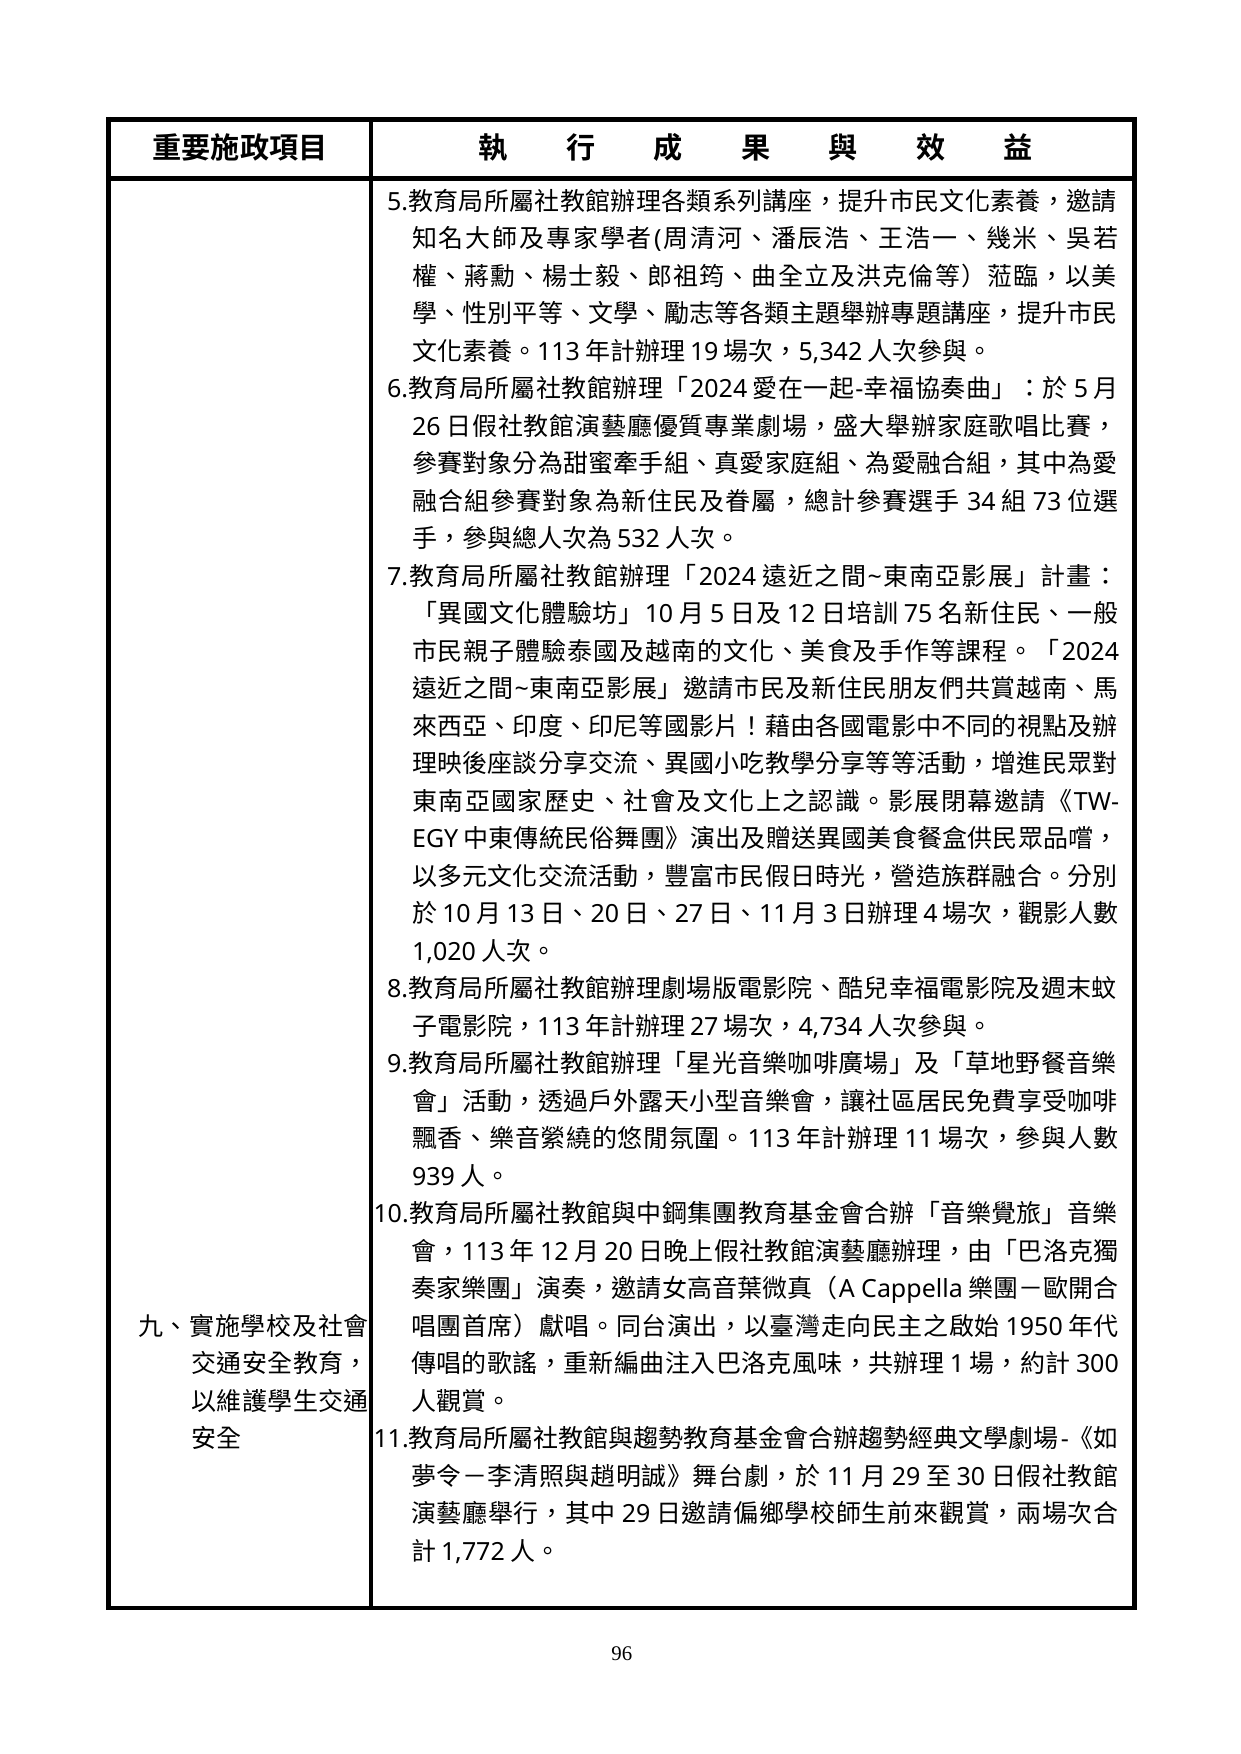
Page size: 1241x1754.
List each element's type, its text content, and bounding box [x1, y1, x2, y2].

table_cell 九、實施學校及社會交通安全教育，以維護學生交通安全 [111, 181, 369, 1606]
table_header 執 行 成 果 與 效 益 [373, 122, 1132, 176]
table_header 重要施政項目 [111, 122, 369, 176]
table_cell 5.教育局所屬社教館辦理各類系列講座，提升市民文化素養，邀請知名大師及專家學者(周清河、潘辰浩、王浩一、幾米、吳若權、蔣勳、楊士毅、郎祖筠、曲全立及洪克倫等）蒞臨，以美學、性別平等、文學、勵志等各類主題舉辦專題講座，提升市民文化素養。113年計辦理19場次，5,342人次參與。 6.教育局所屬社教館辦理「2024愛在一起-幸福協奏曲」：於5月26日假社教館演藝廳優質專業劇場，盛大舉辦家庭歌唱比賽，參賽對象分為甜蜜牽手組、真愛家庭組、為愛融合組，其中為愛融合組參賽對象為新住民及眷屬，總計參賽選手34組73位選手，參與總人次為532人次。 7.教育局所屬社教館辦理「2024遠近之間~東南亞影展」計畫：「異國文化體驗坊」10月5日及12日培訓75名新住民、一般市民親子體驗泰國及越南的文化、美食及手作等課程。「2024遠近之間~東南亞影展」邀請市民及新住民朋友們共賞越南、馬來西亞、印度、印尼等國影片！藉由各國電影中不同的視點及辦理映後座談分享交流、異國小吃教學分享等等活動，增進民眾對東南亞國家歷史、社會及文化上之認識。影展閉幕邀請《TW-EGY中東傳統民俗舞團》演出及贈送異國美食餐盒供民眾品嚐，以多元文化交流活動，豐富市民假日時光，營造族群融合。分別於10月13日、20日、27日、11月3日辦理4場次，觀影人數1,020人次。 8.教育局所屬社教館辦理劇場版電影院、酷兒幸福電影院及週末蚊子電影院，113年計辦理27場次，4,734人次參與。 9.教育局所屬社教館辦理「星光音樂咖啡廣場」及「草地野餐音樂會」活動，透過戶外露天小型音樂會，讓社區居民免費享受咖啡飄香、樂音縈繞的悠閒氛圍。113年計辦理11場次，參與人數939人。 10.教育局所屬社教館與中鋼集團教育基金會合辦「音樂覺旅」音樂會，113年12月20日晚上假社教館演藝廳辦理，由「巴洛克獨奏家樂團」演奏，邀請女高音葉微真（A Cappella樂團－歐開合唱團首席）獻唱。同台演出，以臺灣走向民主之啟始1950年代傳唱的歌謠，重新編曲注入巴洛克風味，共辦理1場，約計300人觀賞。 11.教育局所屬社教館與趨勢教育基金會合辦趨勢經典文學劇場-《如夢令－李清照與趙明誠》舞台劇，於11月29至30日假社教館演藝廳舉行，其中29日邀請偏鄉學校師生前來觀賞，兩場次合計1,772人。 [373, 181, 1132, 1606]
